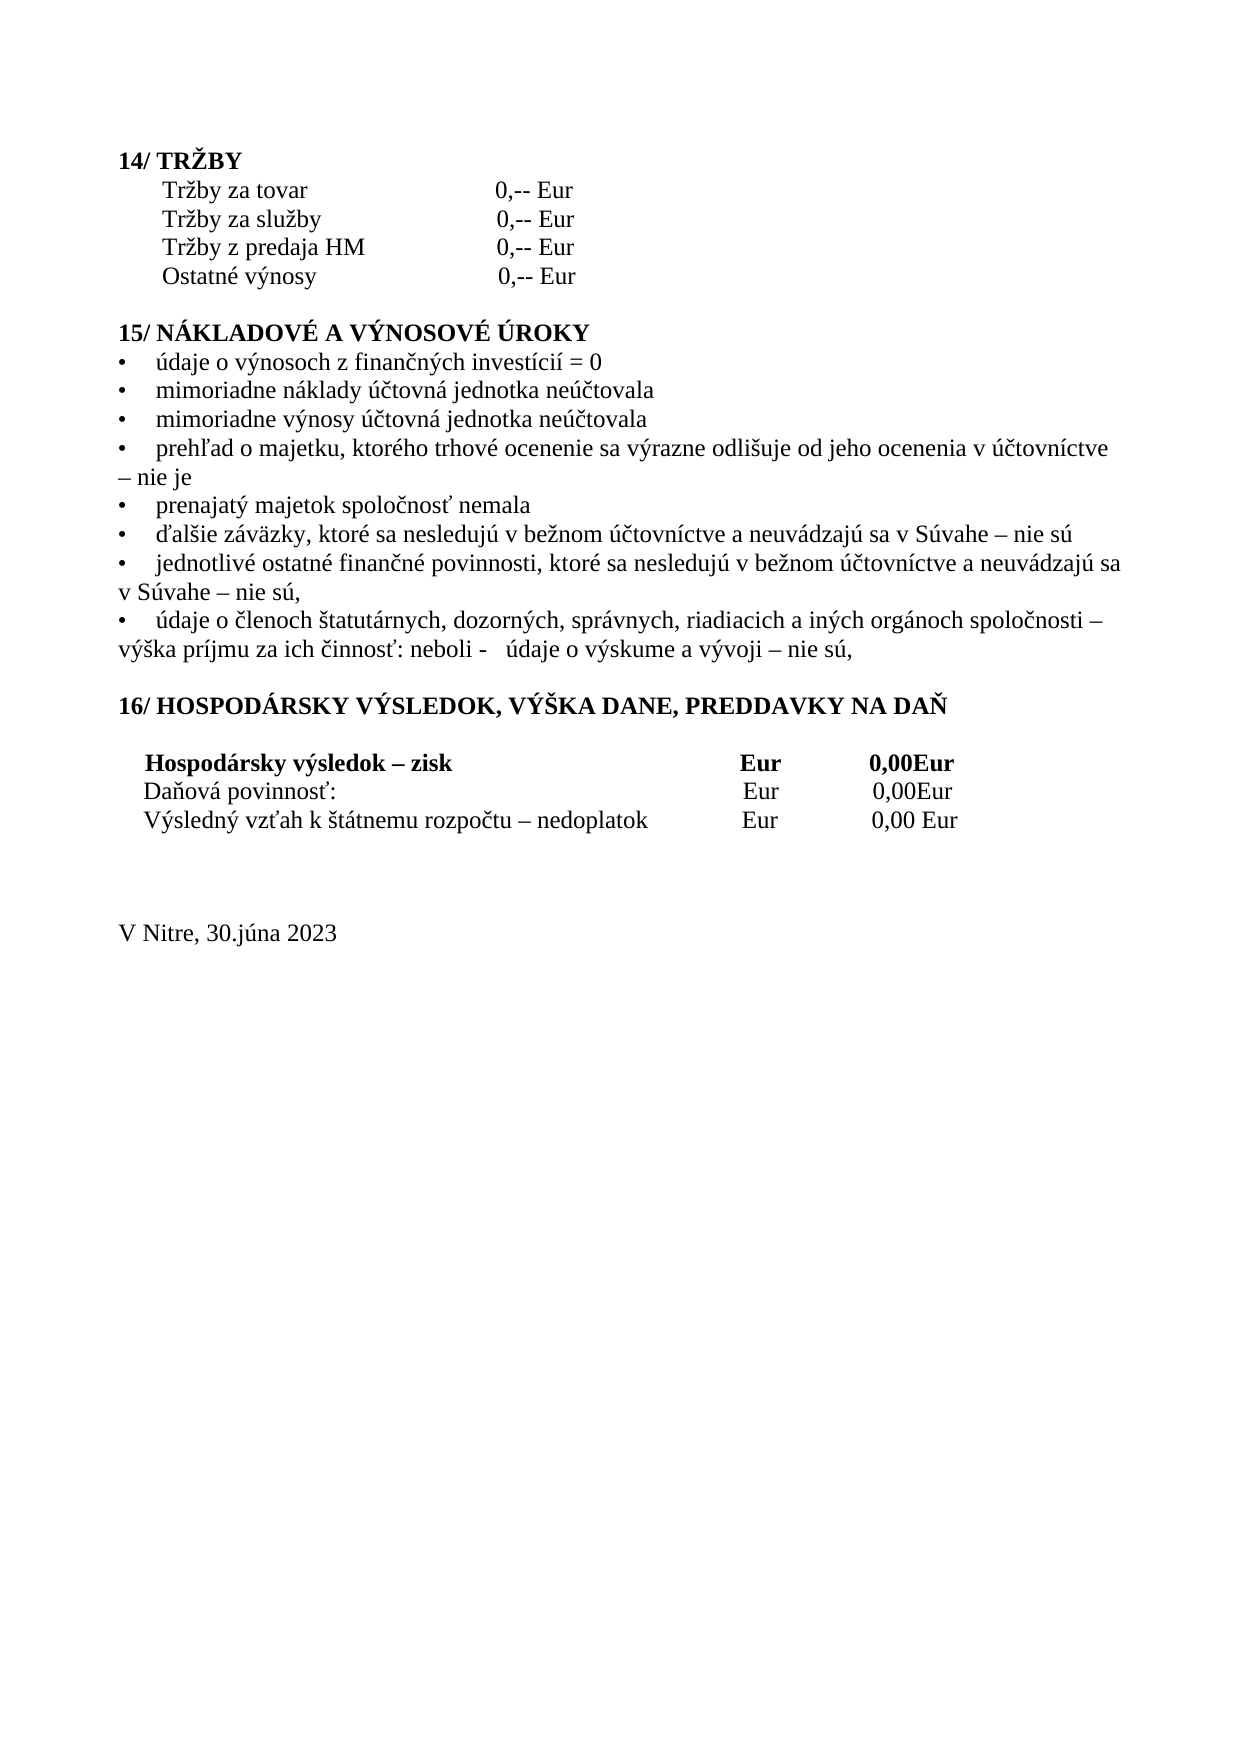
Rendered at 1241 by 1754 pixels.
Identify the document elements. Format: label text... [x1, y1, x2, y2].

list ďalšie záväzky, ktoré sa nesledujú v bežnom účtovníctve a neuvádzajú sa v Súvahe – nie sú [81, 519, 1122, 548]
list prenajatý majetok spoločnosť nemala [81, 490, 1122, 519]
text 15/ NÁKLADOVÉ A VÝNOSOVÉ ÚROKY [118, 318, 1122, 347]
text Hospodársky výsledok – zisk Eur 0,00Eur [118, 748, 1122, 776]
list jednotlivé ostatné finančné povinnosti, ktoré sa nesledujú v bežnom účtovníctve a neuvádzajú sa v Súvahe – nie sú, [81, 548, 1122, 605]
list mimoriadne náklady účtovná jednotka neúčtovala [81, 375, 1122, 404]
text Ostatné výnosy 0,-- Eur [118, 261, 1122, 290]
list údaje o členoch štatutárnych, dozorných, správnych, riadiacich a iných orgánoch spoločnosti – výška príjmu za ich činnosť: neboli - údaje o výskume a vývoji – nie sú, [81, 605, 1122, 663]
text Tržby z predaja HM 0,-- Eur [118, 232, 1122, 261]
list mimoriadne výnosy účtovná jednotka neúčtovala [81, 404, 1122, 433]
text Tržby za tovar 0,-- Eur [118, 175, 1122, 204]
text V Nitre, 30.júna 2023 [118, 918, 1122, 947]
text Daňová povinnosť: Eur 0,00Eur [118, 776, 1122, 805]
text Výsledný vzťah k štátnemu rozpočtu – nedoplatok Eur 0,00 Eur [118, 805, 1122, 834]
text 16/ HOSPODÁRSKY VÝSLEDOK, VÝŠKA DANE, PREDDAVKY NA DAŇ [118, 691, 1122, 720]
list prehľad o majetku, ktorého trhové ocenenie sa výrazne odlišuje od jeho ocenenia v účtovníctve – nie je [81, 433, 1122, 490]
text Tržby za služby 0,-- Eur [118, 204, 1122, 232]
list údaje o výnosoch z finančných investícií = 0 [81, 347, 1122, 375]
text 14/ TRŽBY [118, 146, 1122, 175]
